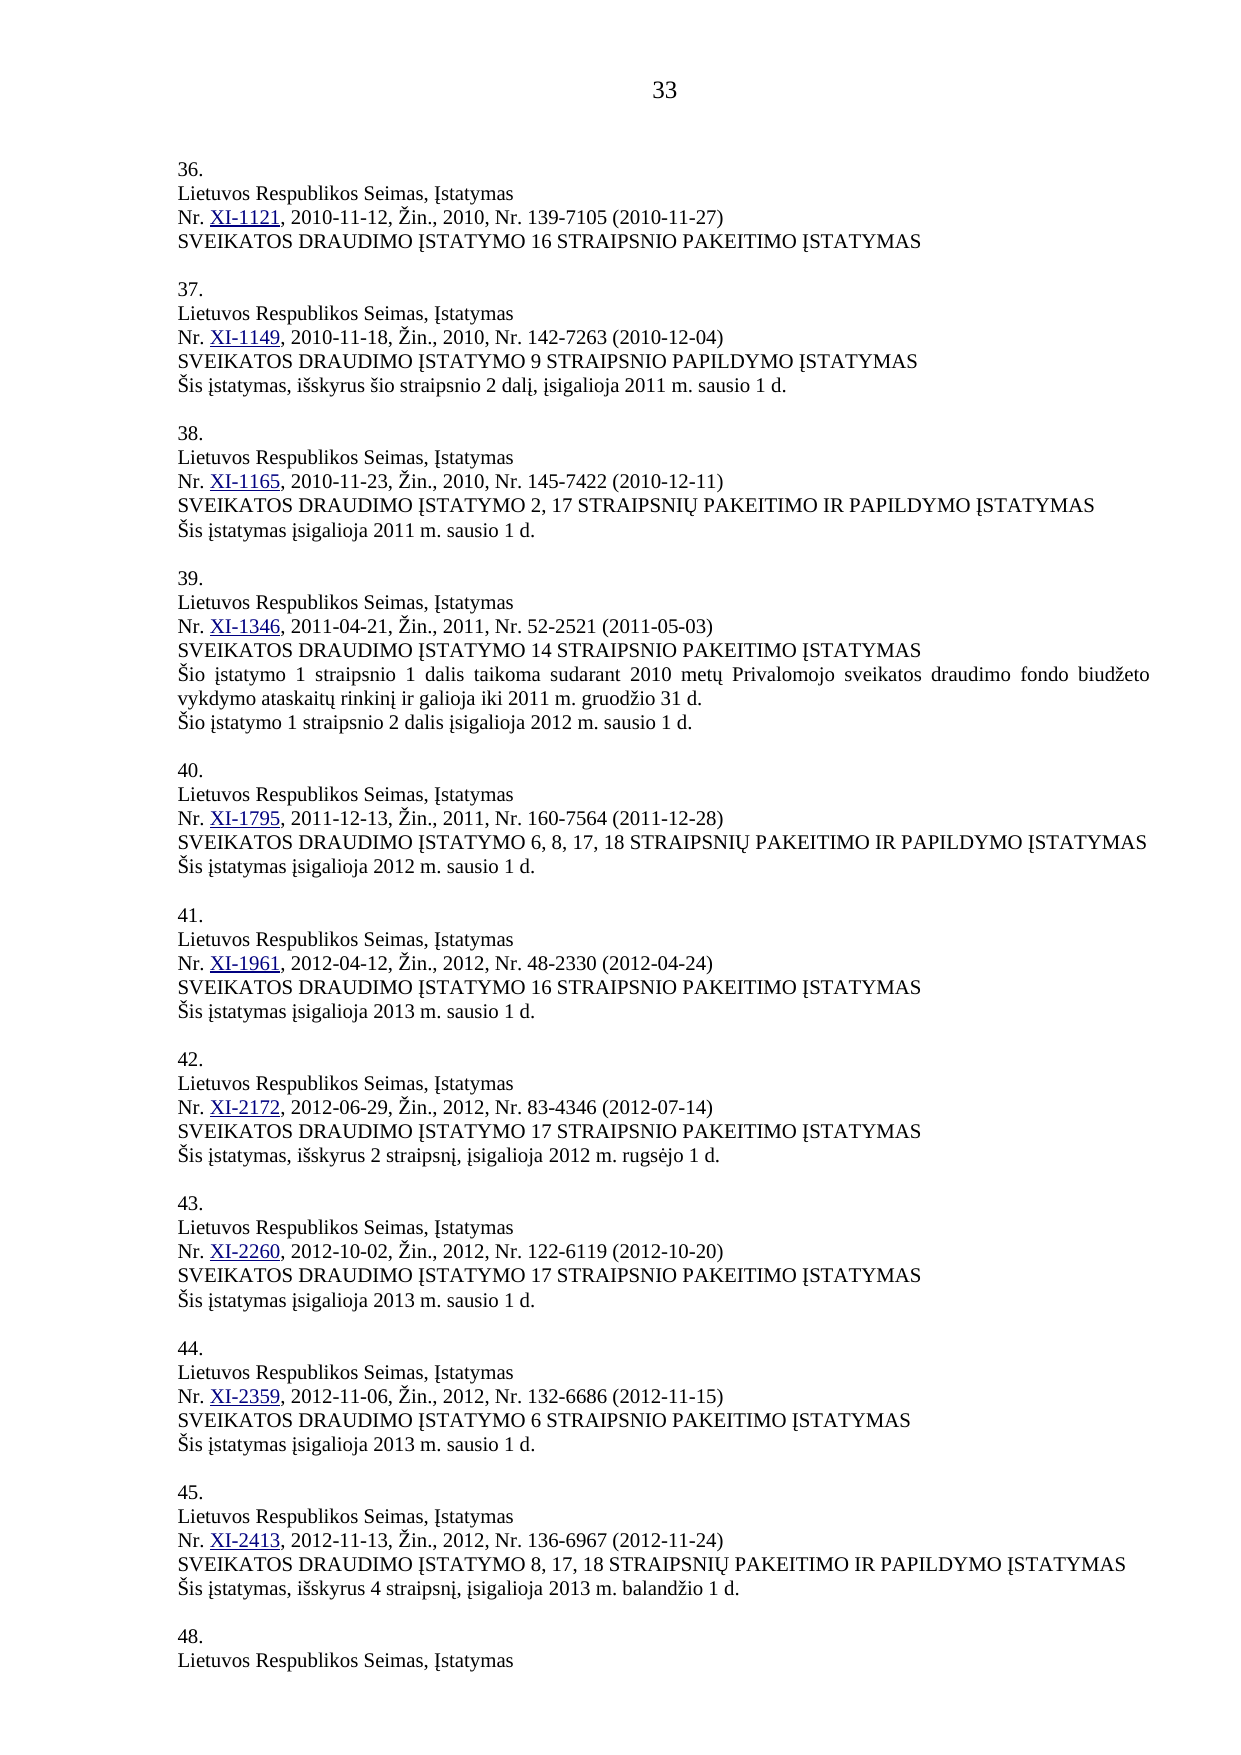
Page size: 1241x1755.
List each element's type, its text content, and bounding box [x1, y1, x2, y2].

text Nr. XI-1121, 2010-11-12, Žin., 2010, Nr. 139-7105 (2010-11-27) [177, 205, 1152, 229]
text Lietuvos Respublikos Seimas, Įstatymas [177, 1215, 1152, 1239]
text 48. [177, 1624, 1152, 1648]
text Nr. XI-1795, 2011-12-13, Žin., 2011, Nr. 160-7564 (2011-12-28) [177, 806, 1152, 830]
text Nr. XI-1165, 2010-11-23, Žin., 2010, Nr. 145-7422 (2010-12-11) [177, 469, 1152, 493]
text 36. [177, 157, 1152, 181]
text Šis įstatymas, išskyrus šio straipsnio 2 dalį, įsigalioja 2011 m. sausio 1 d. [177, 373, 1152, 397]
text Šis įstatymas įsigalioja 2011 m. sausio 1 d. [177, 517, 1152, 542]
subtitle Lietuvos Respublikos Seimas, Įstatymas [177, 301, 1152, 325]
text SVEIKATOS DRAUDIMO ĮSTATYMO 2, 17 STRAIPSNIŲ PAKEITIMO IR PAPILDYMO ĮSTATYMAS [177, 493, 1152, 517]
text SVEIKATOS DRAUDIMO ĮSTATYMO 16 STRAIPSNIO PAKEITIMO ĮSTATYMAS [177, 975, 1152, 999]
text 39. [177, 566, 1152, 590]
text Lietuvos Respublikos Seimas, Įstatymas [177, 1648, 1152, 1672]
text 37. [177, 277, 1152, 301]
text SVEIKATOS DRAUDIMO ĮSTATYMO 17 STRAIPSNIO PAKEITIMO ĮSTATYMAS [177, 1263, 1152, 1287]
text SVEIKATOS DRAUDIMO ĮSTATYMO 8, 17, 18 STRAIPSNIŲ PAKEITIMO IR PAPILDYMO ĮSTATYMAS [177, 1552, 1152, 1576]
text Šis įstatymas įsigalioja 2013 m. sausio 1 d. [177, 1432, 1152, 1456]
text Nr. XI-1961, 2012-04-12, Žin., 2012, Nr. 48-2330 (2012-04-24) [177, 951, 1152, 975]
text Nr. XI-1346, 2011-04-21, Žin., 2011, Nr. 52-2521 (2011-05-03) [177, 614, 1152, 638]
text Nr. XI-2413, 2012-11-13, Žin., 2012, Nr. 136-6967 (2012-11-24) [177, 1528, 1152, 1552]
text SVEIKATOS DRAUDIMO ĮSTATYMO 17 STRAIPSNIO PAKEITIMO ĮSTATYMAS [177, 1119, 1152, 1143]
text Lietuvos Respublikos Seimas, Įstatymas [177, 1360, 1152, 1384]
text 45. [177, 1480, 1152, 1504]
text Lietuvos Respublikos Seimas, Įstatymas [177, 445, 1152, 469]
text SVEIKATOS DRAUDIMO ĮSTATYMO 6, 8, 17, 18 STRAIPSNIŲ PAKEITIMO IR PAPILDYMO ĮSTATYMAS [177, 830, 1152, 854]
text Lietuvos Respublikos Seimas, Įstatymas [177, 181, 1152, 205]
text Šio įstatymo 1 straipsnio 2 dalis įsigalioja 2012 m. sausio 1 d. [177, 710, 1152, 734]
text 41. [177, 902, 1152, 927]
text Šis įstatymas, išskyrus 2 straipsnį, įsigalioja 2012 m. rugsėjo 1 d. [177, 1143, 1152, 1167]
text Nr. XI-2359, 2012-11-06, Žin., 2012, Nr. 132-6686 (2012-11-15) [177, 1384, 1152, 1408]
text SVEIKATOS DRAUDIMO ĮSTATYMO 14 STRAIPSNIO PAKEITIMO ĮSTATYMAS [177, 638, 1152, 662]
text Šis įstatymas įsigalioja 2013 m. sausio 1 d. [177, 999, 1152, 1023]
text Nr. XI-2172, 2012-06-29, Žin., 2012, Nr. 83-4346 (2012-07-14) [177, 1095, 1152, 1119]
text 38. [177, 421, 1152, 445]
subtitle SVEIKATOS DRAUDIMO ĮSTATYMO 16 STRAIPSNIO PAKEITIMO ĮSTATYMAS [177, 229, 1152, 253]
text Nr. XI-1149, 2010-11-18, Žin., 2010, Nr. 142-7263 (2010-12-04) [177, 325, 1152, 349]
text Lietuvos Respublikos Seimas, Įstatymas [177, 590, 1152, 614]
text 43. [177, 1191, 1152, 1215]
text Lietuvos Respublikos Seimas, Įstatymas [177, 1071, 1152, 1095]
text Lietuvos Respublikos Seimas, Įstatymas [177, 1504, 1152, 1528]
text Lietuvos Respublikos Seimas, Įstatymas [177, 927, 1152, 951]
text Šio įstatymo 1 straipsnio 1 dalis taikoma sudarant 2010 metų Privalomojo sveikatos draudimo fondo biudžeto vykdymo ataskaitų rinkinį ir galioja iki 2011 m. gruodžio 31 d. [177, 662, 1152, 710]
text 40. [177, 758, 1152, 782]
text 44. [177, 1336, 1152, 1360]
text Šis įstatymas, išskyrus 4 straipsnį, įsigalioja 2013 m. balandžio 1 d. [177, 1576, 1152, 1600]
text 42. [177, 1047, 1152, 1071]
subtitle SVEIKATOS DRAUDIMO ĮSTATYMO 9 STRAIPSNIO PAPILDYMO ĮSTATYMAS [177, 349, 1152, 373]
text SVEIKATOS DRAUDIMO ĮSTATYMO 6 STRAIPSNIO PAKEITIMO ĮSTATYMAS [177, 1408, 1152, 1432]
text Nr. XI-2260, 2012-10-02, Žin., 2012, Nr. 122-6119 (2012-10-20) [177, 1239, 1152, 1263]
text Lietuvos Respublikos Seimas, Įstatymas [177, 782, 1152, 806]
text Šis įstatymas įsigalioja 2012 m. sausio 1 d. [177, 854, 1152, 878]
text Šis įstatymas įsigalioja 2013 m. sausio 1 d. [177, 1287, 1152, 1312]
